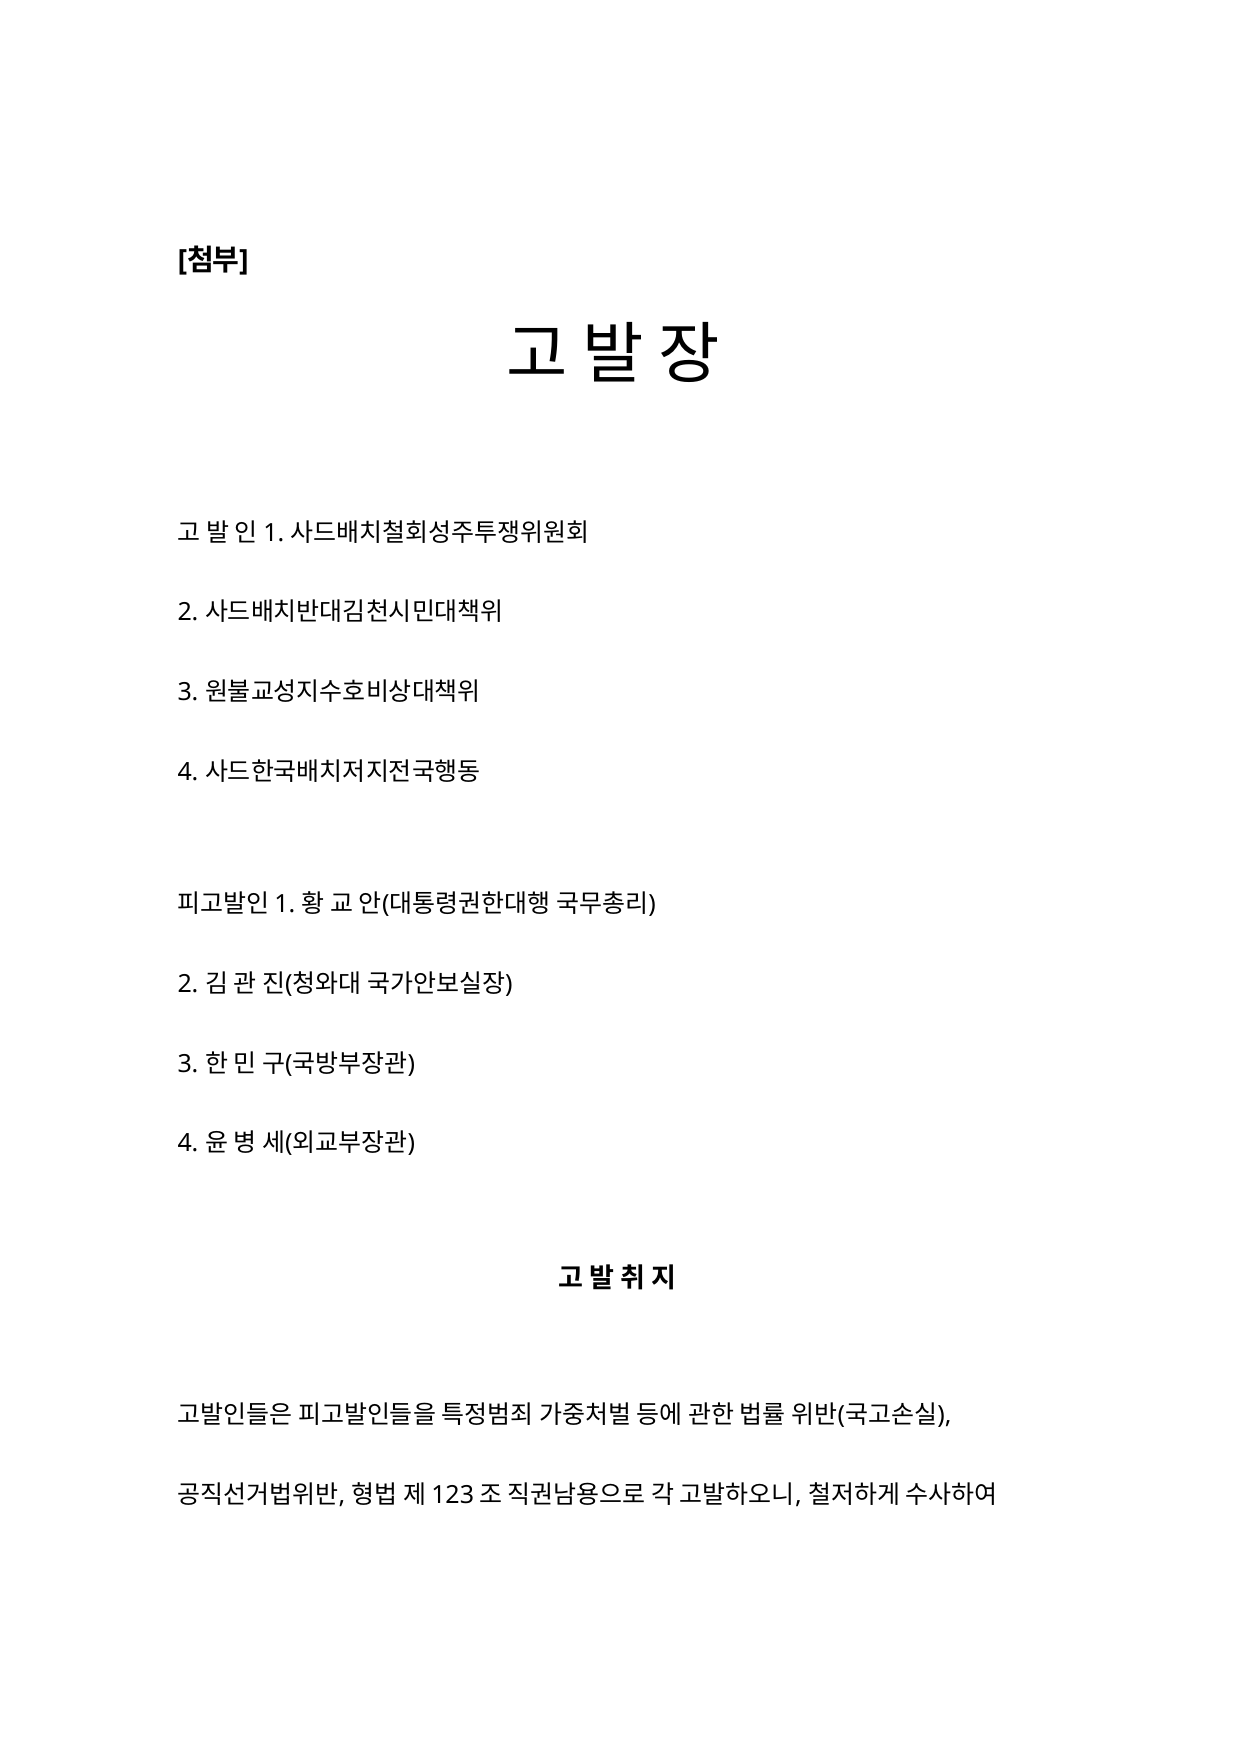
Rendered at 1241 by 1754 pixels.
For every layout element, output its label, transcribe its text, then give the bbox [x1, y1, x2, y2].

text 3. 원불교성지수호비상대책위 [177, 672, 1063, 708]
text 4. 윤 병 세(외교부장관) [177, 1123, 1063, 1159]
text 3. 한 민 구(국방부장관) [177, 1043, 1063, 1079]
text 4. 사드한국배치저지전국행동 [177, 751, 1063, 787]
text 피고발인1. 황 교 안(대통령권한대행 국무총리) [177, 884, 1063, 920]
text 고 발 인 1. 사드배치철회성주투쟁위원회 [177, 512, 1063, 548]
text 고 발 장 [177, 300, 1063, 396]
text 고 발 취 지 [177, 1256, 1063, 1295]
text 2. 사드배치반대김천시민대책위 [177, 592, 1063, 628]
text 고발인들은 피고발인들을 특정범죄 가중처벌 등에 관한 법률 위반(국고손실), 공직선거법위반, 형법 제123조 직권남용으로 각 고발하오니, 철저하게 수사하여 [177, 1395, 1063, 1511]
text 2. 김 관 진(청와대 국가안보실장) [177, 963, 1063, 1000]
text [첨부] [177, 236, 1063, 279]
